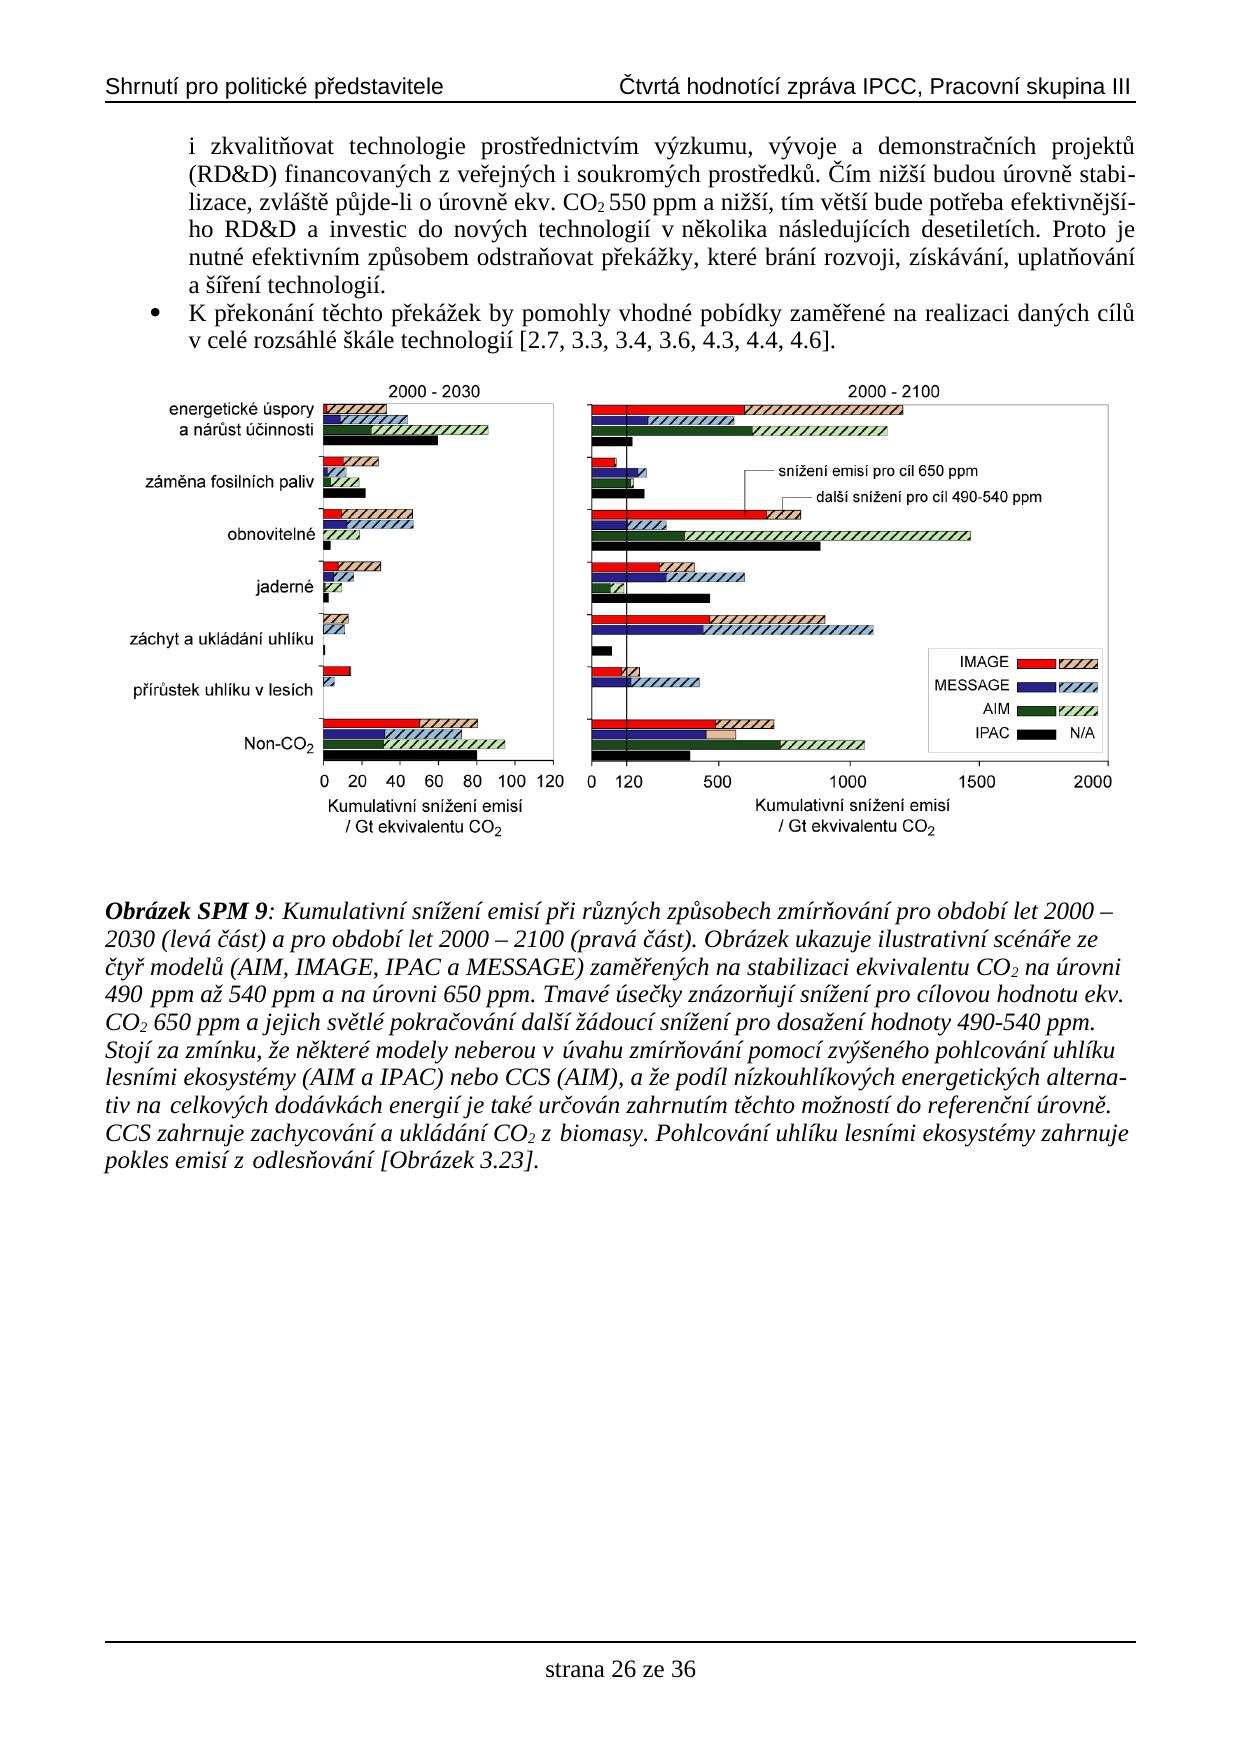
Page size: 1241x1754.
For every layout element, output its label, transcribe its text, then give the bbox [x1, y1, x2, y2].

subtitle Obrázek SPM 9: Kumulativní snížení emisí při různých způsobech zmírňování pro období let 2000 – 2030 (levá část) a pro období let 2000 – 2100 (pravá část). Obrázek ukazuje ilustrativní scénáře ze čtyř modelů (AIM, IMAGE, IPAC a MESSAGE) zaměřených na stabilizaci ekvivalentu CO2 na úrovni 490 ppm až 540 ppm a na úrovni 650 ppm. Tmavé úsečky znázorňují snížení pro cílovou hodnotu ekv. CO2 650 ppm a jejich světlé pokračování další žá­doucí snížení pro dosažení hodnoty 490-540 ppm. Stojí za zmínku, že některé modely neberou v úvahu zmírňování pomocí zvýšeného pohlcování uhlíku lesními ekosystémy (AIM a IPAC) nebo CCS (AIM), a že podíl nízkouhlí­kových energetických alterna­tiv na celkových dodávkách energií je také určován zahrnutím těchto možností do referenční úrovně. CCS zahrnuje zachycování a ukládání CO2 z biomasy. Pohlcování uhlíku lesními ekosys­témy za­hrnuje pokles emisí z odlesňování [Obrázek 3.23]. [105, 897, 1136, 1174]
picture [128, 381, 1113, 842]
list K překonání těchto překážek by pomohly vhodné pobídky zaměřené na realizaci daných cílů v celé rozsáhlé škále technologií [2.7, 3.3, 3.4, 3.6, 4.3, 4.4, 4.6]. [151, 299, 1136, 354]
list i zkvalitňovat technologie prostřednictvím výzkumu, vývoje a demonstračních projektů (RD&D) financovaných z veřejných i soukromých prostředků. Čím nižší budou úrovně stabi­lizace, zvláště půjde-li o úrovně ekv. CO2 550 ppm a nižší, tím větší bude potřeba efektivnější­ho RD&D a investic do nových technologií v něko­lika následujících desetiletích. Proto je nutné efektivním způsobem odstraňovat pře­kážky, které brání rozvoji, získávání, uplatňování a šíření technologií. [151, 132, 1136, 299]
